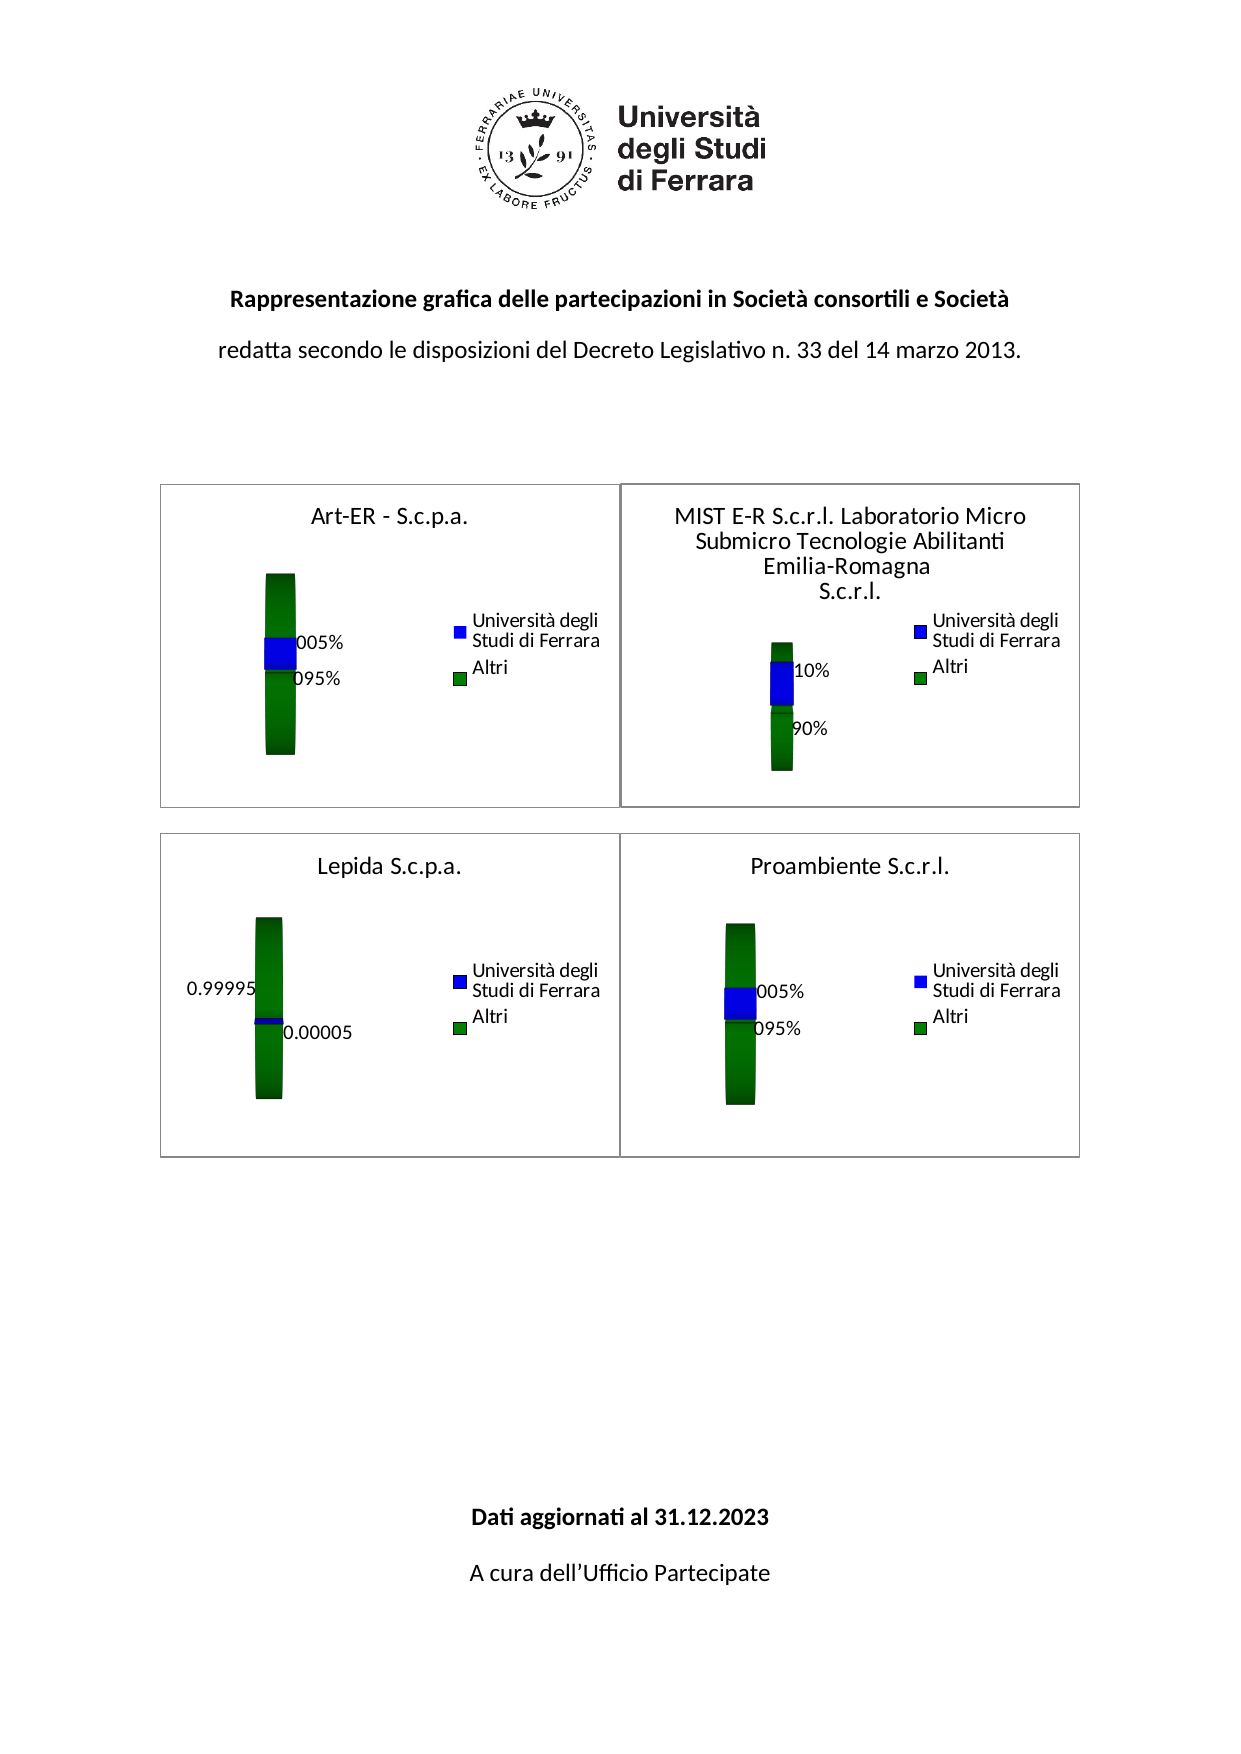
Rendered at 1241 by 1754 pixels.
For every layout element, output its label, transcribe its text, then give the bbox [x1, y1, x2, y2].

text Rappresentazione grafica delle partecipazioni in Società consortili e Società [118, 283, 1122, 313]
text A cura dell’Ufficio Partecipate [118, 1557, 1122, 1587]
text Dati aggiornati al 31.12.2023 [118, 1501, 1122, 1531]
text redatta secondo le disposizioni del Decreto Legislativo n. 33 del 14 marzo 2013. [118, 334, 1122, 364]
